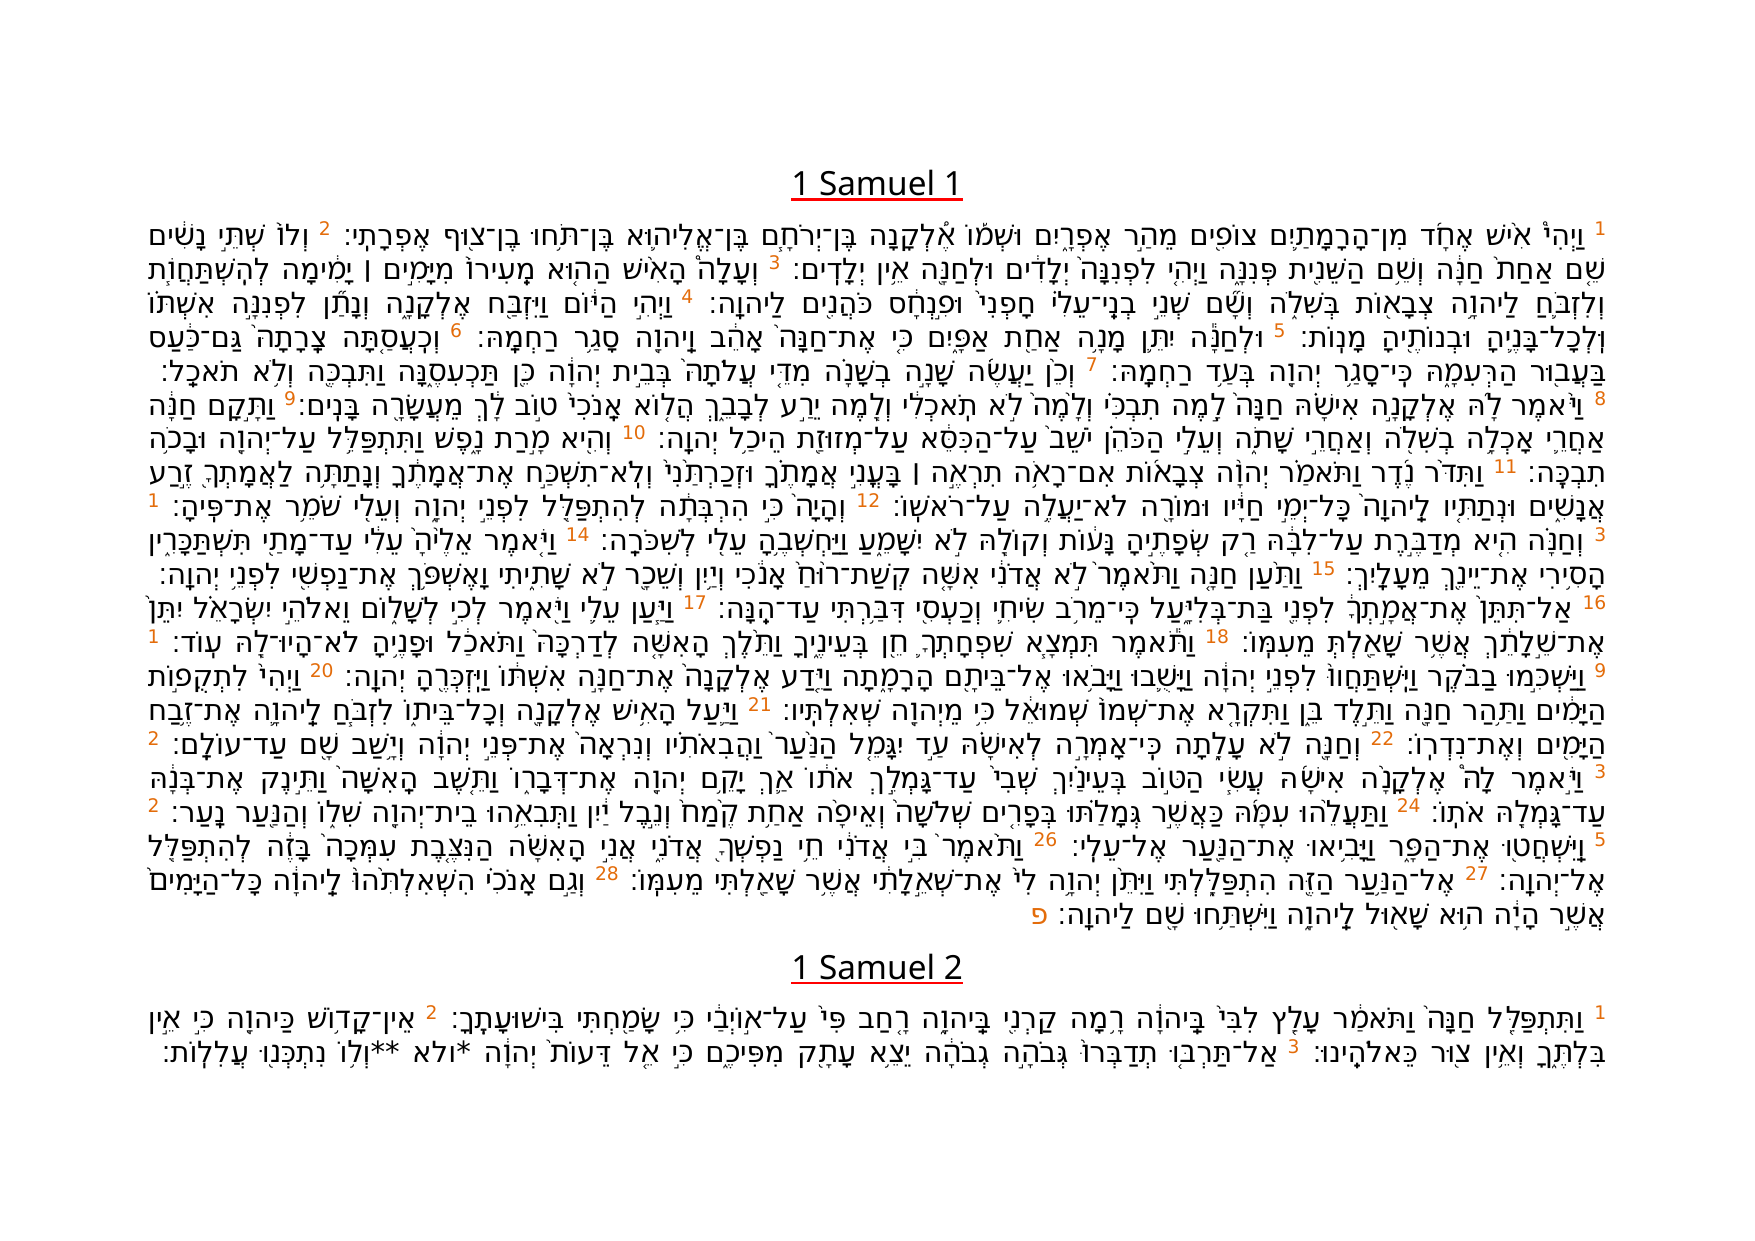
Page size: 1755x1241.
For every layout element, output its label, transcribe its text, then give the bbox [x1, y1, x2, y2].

text 1 Samuel 2‬‬ [148, 944, 1606, 989]
text 1 וַתִּתְפַּלֵּ֤ל חַנָּה֙ וַתֹּאמַ֔ר עָלַ֤ץ לִבִּי֙ בַּֽיהוָ֔ה רָ֥מָה קַרְנִ֖י בַּֽיהוָ֑ה רָ֤חַב פִּי֙ עַל־א֣וֹיְבַ֔י כִּ֥י שָׂמַ֖חְתִּי בִּישׁוּעָתֶֽךָ׃ 2 אֵין־קָד֥וֹשׁ כַּיהוָ֖ה כִּ֣י אֵ֣ין בִּלְתֶּ֑ךָ וְאֵ֥ין צ֖וּר כֵּאלֹהֵֽינוּ׃ ‬‬‬3 אַל־תַּרְבּ֤וּ תְדַבְּרוּ֙ גְּבֹהָ֣ה גְבֹהָ֔ה יֵצֵ֥א עָתָ֖ק מִפִּיכֶ֑ם כִּ֣י אֵ֤ל דֵּעוֹת֙ יְהוָ֔ה *ולא **וְל֥וֹ נִתְכְּנ֖וּ עֲלִלֽוֹת׃ ‬‬‬4 קֶ֥שֶׁת גִּבֹּרִ֖ים חַתִּ֑ים וְנִכְשָׁלִ֖ים אָ֥זְרוּ חָֽיִל׃ ‬‬‬5 שְׂבֵעִ֤ים בַּלֶּ֙חֶם֙ נִשְׂכָּ֔רוּ וּרְעֵבִ֖ים חָדֵ֑לּוּ עַד־עֲקָרָה֙ יָלְדָ֣ה שִׁבְעָ֔ה וְרַבַּ֥ת בָּנִ֖ים אֻמְלָֽלָה׃ ‬‬‬6 יְהוָ֖ה מֵמִ֣ית וּמְחַיֶּ֑ה מוֹרִ֥יד שְׁא֖וֹל וַיָּֽעַל׃ ‬‬‬7 יְהוָ֖ה מוֹרִ֣ישׁ וּמַעֲשִׁ֑יר מַשְׁפִּ֖יל אַף־מְרוֹמֵֽם׃ ‬‬‬8 מֵקִ֨ים מֵעָפָ֜ר דָּ֗ל מֵֽאַשְׁפֹּת֙ יָרִ֣ים אֶבְי֔וֹן לְהוֹשִׁיב֙ עִם־נְדִיבִ֔ים וְכִסֵּ֥א כָב֖וֹד יַנְחִלֵ֑ם כִּ֤י לַֽיהוָה֙ מְצֻ֣קֵי אֶ֔רֶץ וַיָּ֥שֶׁת עֲלֵיהֶ֖ם תֵּבֵֽל׃ ‬‬‬9 רַגְלֵ֤י *חסידו **חֲסִידָיו֙ יִשְׁמֹ֔ר וּרְשָׁעִ֖ים בַּחֹ֣שֶׁךְ יִדָּ֑מּוּ כִּֽי־לֹ֥א בְכֹ֖חַ יִגְבַּר־אִֽישׁ׃ ‬‬‬10 יְהוָ֞ה יֵחַ֣תּוּ *מריבו **מְרִיבָ֗יו *עלו **עָלָיו֙ בַּשָּׁמַ֣יִם יַרְעֵ֔ם יְהוָ֖ה יָדִ֣ין אַפְסֵי־אָ֑רֶץ וְיִתֶּן־עֹ֣ז לְמַלְכּ֔וֹ וְיָרֵ֖ם קֶ֥רֶן מְשִׁיחֽוֹ׃ פ ‬‬‬‬‬‬‬‬‬ [148, 1002, 1606, 1069]
text 1 וַיְהִי֩ אִ֨ישׁ אֶחָ֜ד מִן־הָרָמָתַ֛יִם צוֹפִ֖ים מֵהַ֣ר אֶפְרָ֑יִם וּשְׁמ֡וֹ אֶ֠לְקָנָה בֶּן־יְרֹחָ֧ם בֶּן־אֱלִיה֛וּא בֶּן־תֹּ֥חוּ בֶן־צ֖וּף אֶפְרָתִֽי׃ ‬‬‬‬‬2 וְלוֹ֙ שְׁתֵּ֣י נָשִׁ֔ים שֵׁ֤ם אַחַת֙ חַנָּ֔ה וְשֵׁ֥ם הַשֵּׁנִ֖ית פְּנִנָּ֑ה וַיְהִ֤י לִפְנִנָּה֙ יְלָדִ֔ים וּלְחַנָּ֖ה אֵ֥ין יְלָדִֽים׃ ‬‬‬3 וְעָלָה֩ הָאִ֨ישׁ הַה֤וּא מֵֽעִירוֹ֙ מִיָּמִ֣ים ׀ יָמִ֔ימָה לְהִֽשְׁתַּחֲוֺ֧ת וְלִזְבֹּ֛חַ לַיהוָ֥ה צְבָא֖וֹת בְּשִׁלֹ֑ה וְשָׁ֞ם שְׁנֵ֣י בְנֵֽי־עֵלִ֗י חָפְנִי֙ וּפִ֣נְחָ֔ס כֹּהֲנִ֖ים לַיהוָֽה׃ ‬‬‬4 וַיְהִ֣י הַיּ֔וֹם וַיִּזְבַּ֖ח אֶלְקָנָ֑ה וְנָתַ֞ן לִפְנִנָּ֣ה אִשְׁתּ֗וֹ וּֽלְכָל־בָּנֶ֛יהָ וּבְנוֹתֶ֖יהָ מָנֽוֹת׃ ‬‬‬5 וּלְחַנָּ֕ה יִתֵּ֛ן מָנָ֥ה אַחַ֖ת אַפָּ֑יִם כִּ֤י אֶת־חַנָּה֙ אָהֵ֔ב וַֽיהוָ֖ה סָגַ֥ר רַחְמָֽהּ׃ ‬‬‬6 וְכִֽעֲסַ֤תָּה צָֽרָתָהּ֙ גַּם־כַּ֔עַס בַּעֲב֖וּר הַרְּעִמָ֑הּ כִּֽי־סָגַ֥ר יְהוָ֖ה בְּעַ֥ד רַחְמָֽהּ׃ ‬‬‬7 וְכֵ֨ן יַעֲשֶׂ֜ה שָׁנָ֣ה בְשָׁנָ֗ה מִדֵּ֤י עֲלֹתָהּ֙ בְּבֵ֣ית יְהוָ֔ה כֵּ֖ן תַּכְעִסֶ֑נָּה וַתִּבְכֶּ֖ה וְלֹ֥א תֹאכַֽל׃ ‬‬‬8 וַיֹּ֨אמֶר לָ֜הּ אֶלְקָנָ֣ה אִישָׁ֗הּ חַנָּה֙ לָ֣מֶה תִבְכִּ֗י וְלָ֙מֶה֙ לֹ֣א תֹֽאכְלִ֔י וְלָ֖מֶה יֵרַ֣ע לְבָבֵ֑ךְ הֲל֤וֹא אָֽנֹכִי֙ ט֣וֹב לָ֔ךְ מֵעֲשָׂרָ֖ה בָּנִֽים׃‬‬‬9 וַתָּ֣קָם חַנָּ֔ה אַחֲרֵ֛י אָכְלָ֥ה בְשִׁלֹ֖ה וְאַחֲרֵ֣י שָׁתֹ֑ה וְעֵלִ֣י הַכֹּהֵ֗ן יֹשֵׁב֙ עַל־הַכִּסֵּ֔א עַל־מְזוּזַ֖ת הֵיכַ֥ל יְהוָֽה׃ ‬‬‬10 וְהִ֖יא מָ֣רַת נָ֑פֶשׁ וַתִּתְפַּלֵּ֥ל עַל־יְהוָ֖ה וּבָכֹ֥ה תִבְכֶּֽה׃ ‬‬‬11 וַתִּדֹּ֨ר נֶ֜דֶר וַתֹּאמַ֗ר יְהוָ֨ה צְבָא֜וֹת אִם־רָאֹ֥ה תִרְאֶ֣ה ׀ בָּעֳנִ֣י אֲמָתֶ֗ךָ וּזְכַרְתַּ֙נִי֙ וְלֹֽא־תִשְׁכַּ֣ח אֶת־אֲמָתֶ֔ךָ וְנָתַתָּ֥ה לַאֲמָתְךָ֖ זֶ֣רַע אֲנָשִׁ֑ים וּנְתַתִּ֤יו לַֽיהוָה֙ כָּל־יְמֵ֣י חַיָּ֔יו וּמוֹרָ֖ה לֹא־יַעֲלֶ֥ה עַל־רֹאשֽׁוֹ׃ ‬‬‬12 וְהָיָה֙ כִּ֣י הִרְבְּתָ֔ה לְהִתְפַּלֵּ֖ל לִפְנֵ֣י יְהוָ֑ה וְעֵלִ֖י שֹׁמֵ֥ר אֶת־פִּֽיהָ׃ ‬‬‬13 וְחַנָּ֗ה הִ֚יא מְדַבֶּ֣רֶת עַל־לִבָּ֔הּ רַ֚ק שְׂפָתֶ֣יהָ נָּע֔וֹת וְקוֹלָ֖הּ לֹ֣א יִשָּׁמֵ֑עַ וַיַּחְשְׁבֶ֥הָ עֵלִ֖י לְשִׁכֹּרָֽה׃ ‬‬‬14 וַיֹּ֤אמֶר אֵלֶ֙יהָ֙ עֵלִ֔י עַד־מָתַ֖י תִּשְׁתַּכָּרִ֑ין הָסִ֥ירִי אֶת־יֵינֵ֖ךְ מֵעָלָֽיִךְ׃ ‬‬‬15 וַתַּ֨עַן חַנָּ֤ה וַתֹּ֙אמֶר֙ לֹ֣א אֲדֹנִ֔י אִשָּׁ֤ה קְשַׁת־ר֙וּחַ֙ אָנֹ֔כִי וְיַ֥יִן וְשֵׁכָ֖ר לֹ֣א שָׁתִ֑יתִי וָאֶשְׁפֹּ֥ךְ אֶת־נַפְשִׁ֖י לִפְנֵ֥י יְהוָֽה׃ ‬‬‬16 אַל־תִּתֵּן֙ אֶת־אֲמָ֣תְךָ֔ לִפְנֵ֖י בַּת־בְּלִיָּ֑עַל כִּֽי־מֵרֹ֥ב שִׂיחִ֛י וְכַעְסִ֖י דִּבַּ֥רְתִּי עַד־הֵֽנָּה׃ ‬‬‬17 וַיַּ֧עַן עֵלִ֛י וַיֹּ֖אמֶר לְכִ֣י לְשָׁל֑וֹם וֵאלֹהֵ֣י יִשְׂרָאֵ֗ל יִתֵּן֙ אֶת־שֵׁ֣לָתֵ֔ךְ אֲשֶׁ֥ר שָׁאַ֖לְתְּ מֵעִמּֽוֹ׃ ‬‬‬18 וַתֹּ֕אמֶר תִּמְצָ֧א שִׁפְחָתְךָ֛ חֵ֖ן בְּעֵינֶ֑יךָ וַתֵּ֨לֶךְ הָאִשָּׁ֤ה לְדַרְכָּהּ֙ וַתֹּאכַ֔ל וּפָנֶ֥יהָ לֹא־הָיוּ־לָ֖הּ עֽוֹד׃ ‬‬‬19 וַיַּשְׁכִּ֣מוּ בַבֹּ֗קֶר וַיִּֽשְׁתַּחֲווּ֙ לִפְנֵ֣י יְהוָ֔ה וַיָּשֻׁ֛בוּ וַיָּבֹ֥אוּ אֶל־בֵּיתָ֖ם הָרָמָ֑תָה וַיֵּ֤דַע אֶלְקָנָה֙ אֶת־חַנָּ֣ה אִשְׁתּ֔וֹ וַיּֽ͏ִזְכְּרֶ֖הָ יְהוָֽה׃ ‬‬‬20 וַיְהִי֙ לִתְקֻפ֣וֹת הַיָּמִ֔ים וַתַּ֥הַר חַנָּ֖ה וַתֵּ֣לֶד בֵּ֑ן וַתִּקְרָ֤א אֶת־שְׁמוֹ֙ שְׁמוּאֵ֔ל כִּ֥י מֵיְהוָ֖ה שְׁאִלְתִּֽיו׃ ‬‬‬21 וַיַּ֛עַל הָאִ֥ישׁ אֶלְקָנָ֖ה וְכָל־בֵּית֑וֹ לִזְבֹּ֧חַ לַֽיהוָ֛ה אֶת־זֶ֥בַח הַיָּמִ֖ים וְאֶת־נִדְרֽוֹ׃ ‬‬‬22 וְחַנָּ֖ה לֹ֣א עָלָ֑תָה כִּֽי־אָמְרָ֣ה לְאִישָׁ֗הּ עַ֣ד יִגָּמֵ֤ל הַנַּ֙עַר֙ וַהֲבִאֹתִ֗יו וְנִרְאָה֙ אֶת־פְּנֵ֣י יְהוָ֔ה וְיָ֥שַׁב שָׁ֖ם עַד־עוֹלָֽם׃ ‬‬‬23 וַיֹּ֣אמֶר לָהּ֩ אֶלְקָנָ֨ה אִישָׁ֜הּ עֲשִׂ֧י הַטּ֣וֹב בְּעֵינַ֗יִךְ שְׁבִי֙ עַד־גָּמְלֵ֣ךְ אֹת֔וֹ אַ֛ךְ יָקֵ֥ם יְהוָ֖ה אֶת־דְּבָר֑וֹ וַתֵּ֤שֶׁב הָֽאִשָּׁה֙ וַתֵּ֣ינֶק אֶת־בְּנָ֔הּ עַד־גָּמְלָ֖הּ אֹתֽוֹ׃ ‬‬‬24 וַתַּעֲלֵ֨הוּ עִמָּ֜הּ כַּאֲשֶׁ֣ר גְּמָלַ֗תּוּ בְּפָרִ֤ים שְׁלֹשָׁה֙ וְאֵיפָ֨ה אַחַ֥ת קֶ֙מַח֙ וְנֵ֣בֶל יַ֔יִן וַתְּבִאֵ֥הוּ בֵית־יְהוָ֖ה שִׁל֑וֹ וְהַנַּ֖עַר נָֽעַר׃ ‬‬‬25 וַֽיִּשְׁחֲט֖וּ אֶת־הַפָּ֑ר וַיָּבִ֥יאוּ אֶת־הַנַּ֖עַר אֶל־עֵלִֽי׃ ‬‬‬26 וַתֹּ֙אמֶר֙ בִּ֣י אֲדֹנִ֔י חֵ֥י נַפְשְׁךָ֖ אֲדֹנִ֑י אֲנִ֣י הָאִשָּׁ֗ה הַנִּצֶּ֤בֶת עִמְּכָה֙ בָּזֶ֔ה לְהִתְפַּלֵּ֖ל אֶל־יְהוָֽה׃ ‬‬‬27 אֶל־הַנַּ֥עַר הַזֶּ֖ה הִתְפַּלָּ֑לְתִּי וַיִּתֵּ֨ן יְהוָ֥ה לִי֙ אֶת־שְׁאֵ֣לָתִ֔י אֲשֶׁ֥ר שָׁאַ֖לְתִּי מֵעִמּֽוֹ׃ ‬‬‬28 וְגַ֣ם אָנֹכִ֗י הִשְׁאִלְתִּ֙הוּ֙ לַֽיהוָ֔ה כָּל־הַיָּמִים֙ אֲשֶׁ֣ר הָיָ֔ה ה֥וּא שָׁא֖וּל לַֽיהוָ֑ה וַיִּשְׁתַּ֥חוּ שָׁ֖ם לַיהוָֽה׃ פ ‬‬‬‬‬‬‬‬‬‬‬‬‬‬‬‬‬‬‬‬‬‬‬‬‬‬‬‬‬‬ [148, 218, 1606, 931]
text 1 Samuel 1‬‬‬ [148, 160, 1606, 206]
